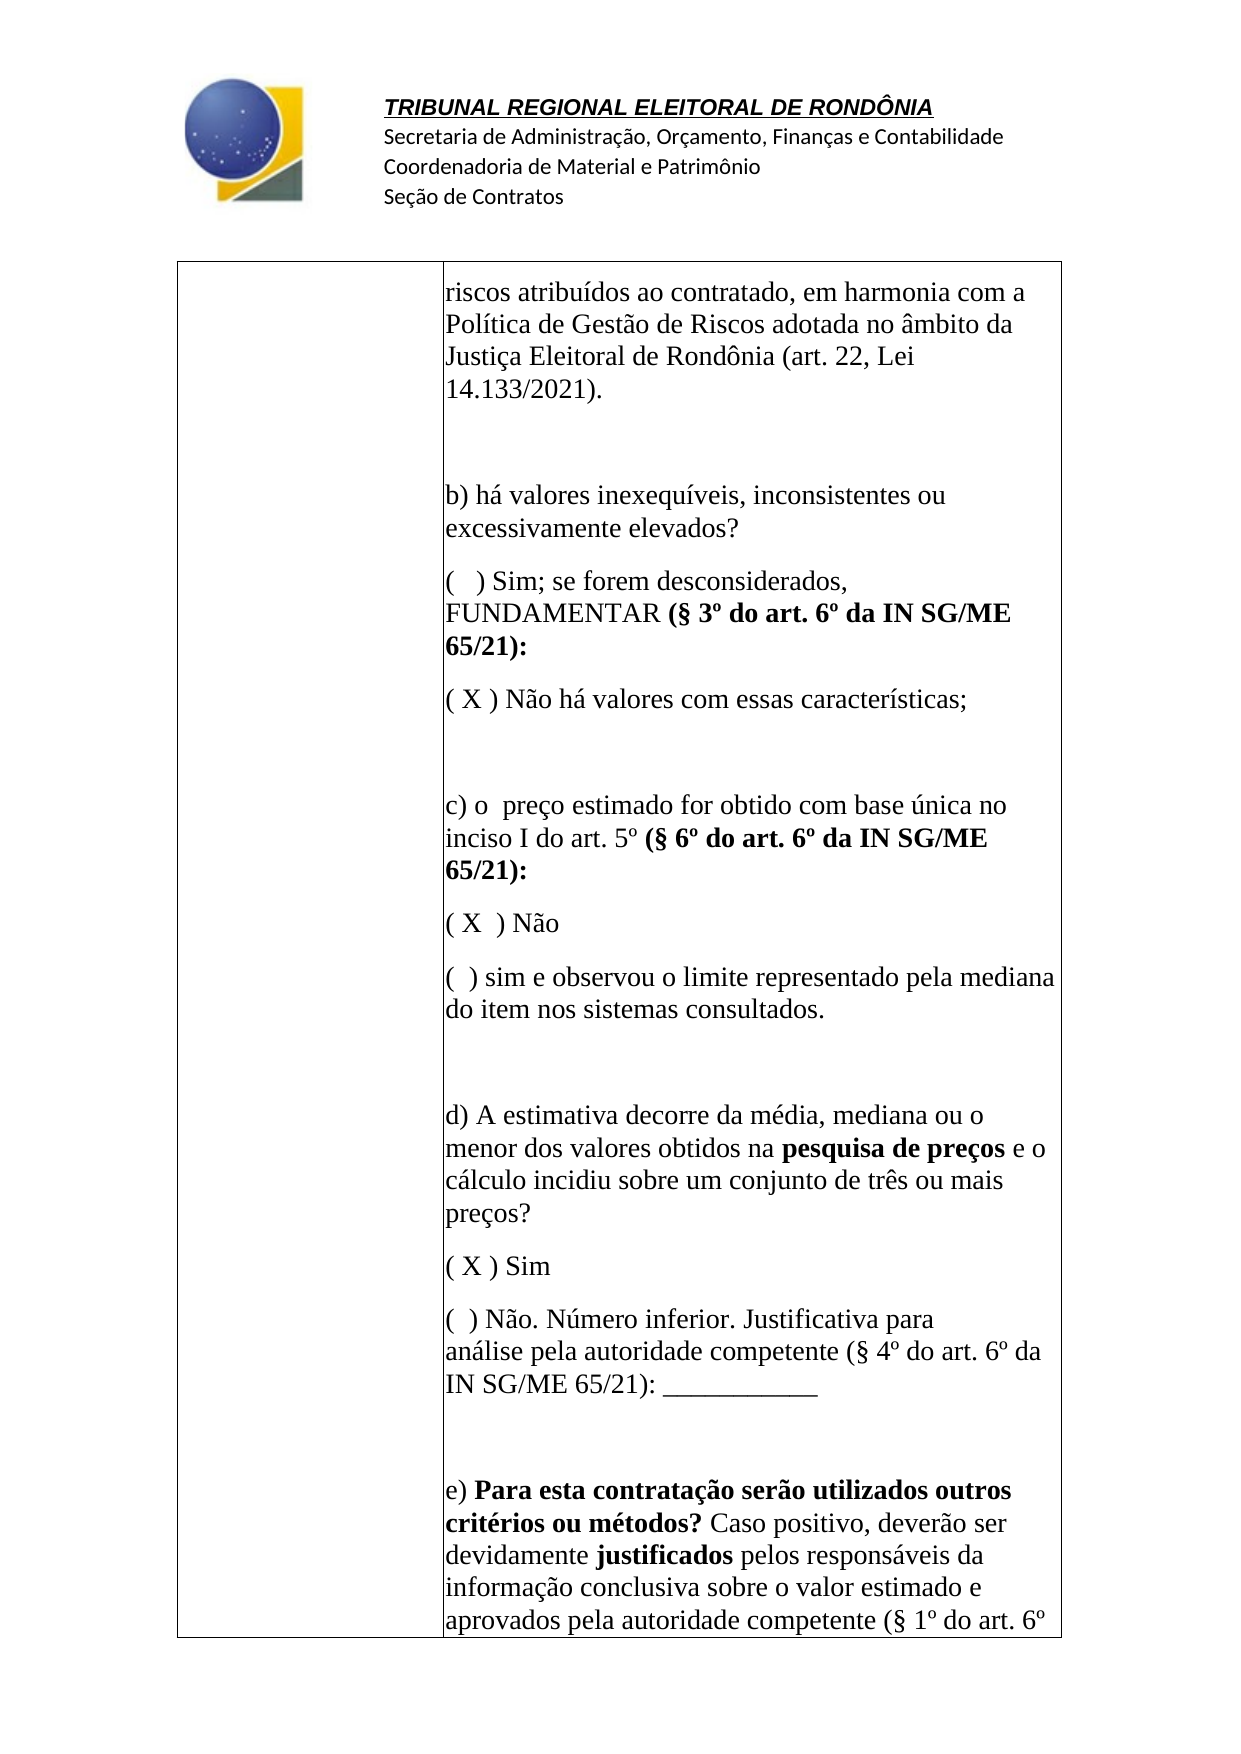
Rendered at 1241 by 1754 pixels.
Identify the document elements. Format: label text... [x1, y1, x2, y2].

table_cell riscos atribuídos ao contratado, em harmonia com a Política de Gestão de Riscos adotada no âmbito da Justiça Eleitoral de Rondônia (art. 22, Lei 14.133/2021). b) há valores inexequíveis, inconsistentes ou excessivamente elevados? ( ) Sim; se forem desconsiderados, FUNDAMENTAR (§ 3º do art. 6º da IN SG/ME 65/21): ( X ) Não há valores com essas características; c) o preço estimado for obtido com base única no inciso I do art. 5º (§ 6º do art. 6º da IN SG/ME 65/21): ( X ) Não ( ) sim e observou o limite representado pela mediana do item nos sistemas consultados. d) A estimativa decorre da média, mediana ou o menor dos valores obtidos na pesquisa de preços e o cálculo incidiu sobre um conjunto de três ou mais preços? ( X ) Sim ( ) Não. Número inferior. Justificativa para análise pela autoridade competente (§ 4º do art. 6º da IN SG/ME 65/21): ___________ e) Para esta contratação serão utilizados outros critérios ou métodos? Caso positivo, deverão ser devidamente justificados pelos responsáveis da informação conclusiva sobre o valor estimado e aprovados pela autoridade competente (§ 1º do art. 6º [444, 262, 1061, 1637]
table_cell [178, 262, 443, 1637]
